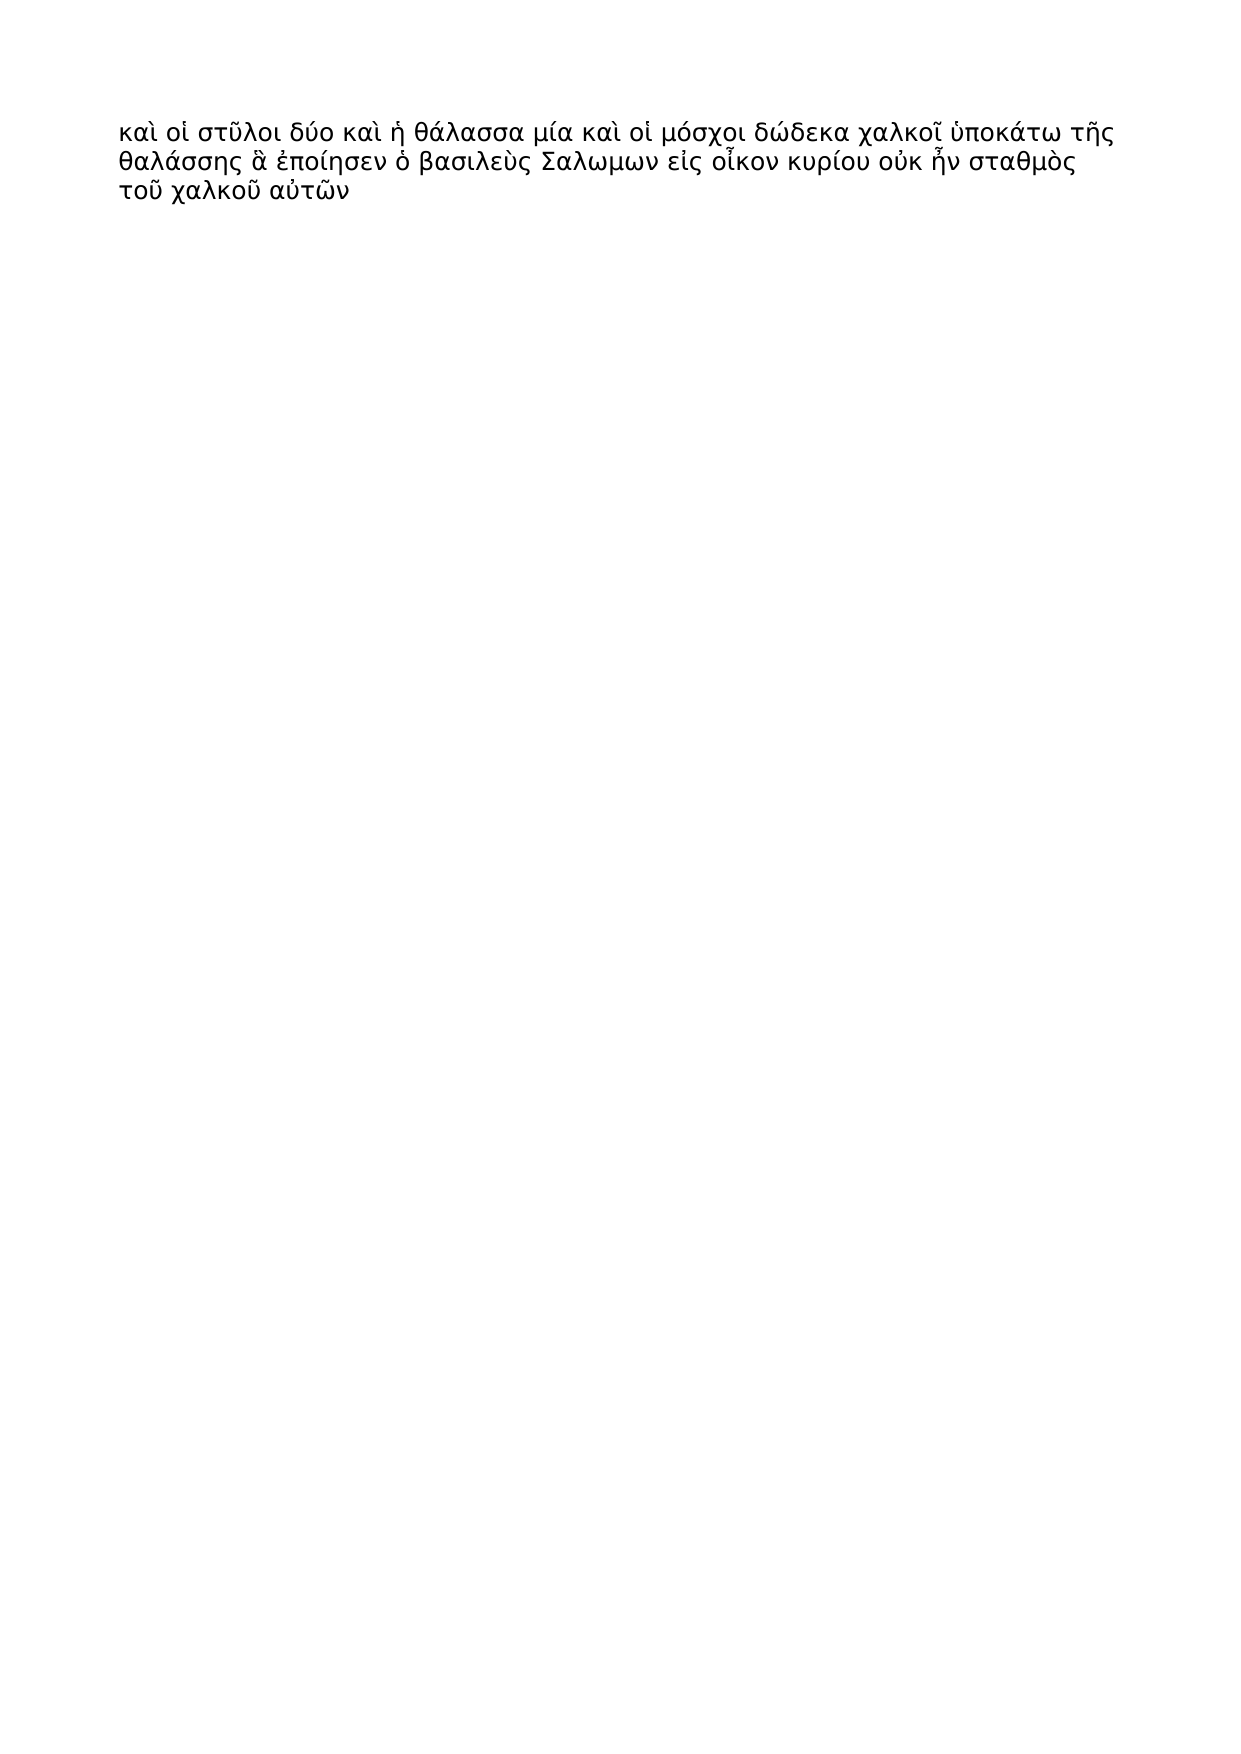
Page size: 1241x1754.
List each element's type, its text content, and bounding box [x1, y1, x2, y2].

text καὶ οἱ στῦλοι δύο καὶ ἡ θάλασσα μία καὶ οἱ μόσχοι δώδεκα χαλκοῖ ὑποκάτω τῆς θαλάσσης ἃ ἐποίησεν ὁ βασιλεὺς Σαλωμων εἰς οἶκον κυρίου οὐκ ἦν σταθμὸς τοῦ χαλκοῦ αὐτῶν [118, 118, 1122, 206]
